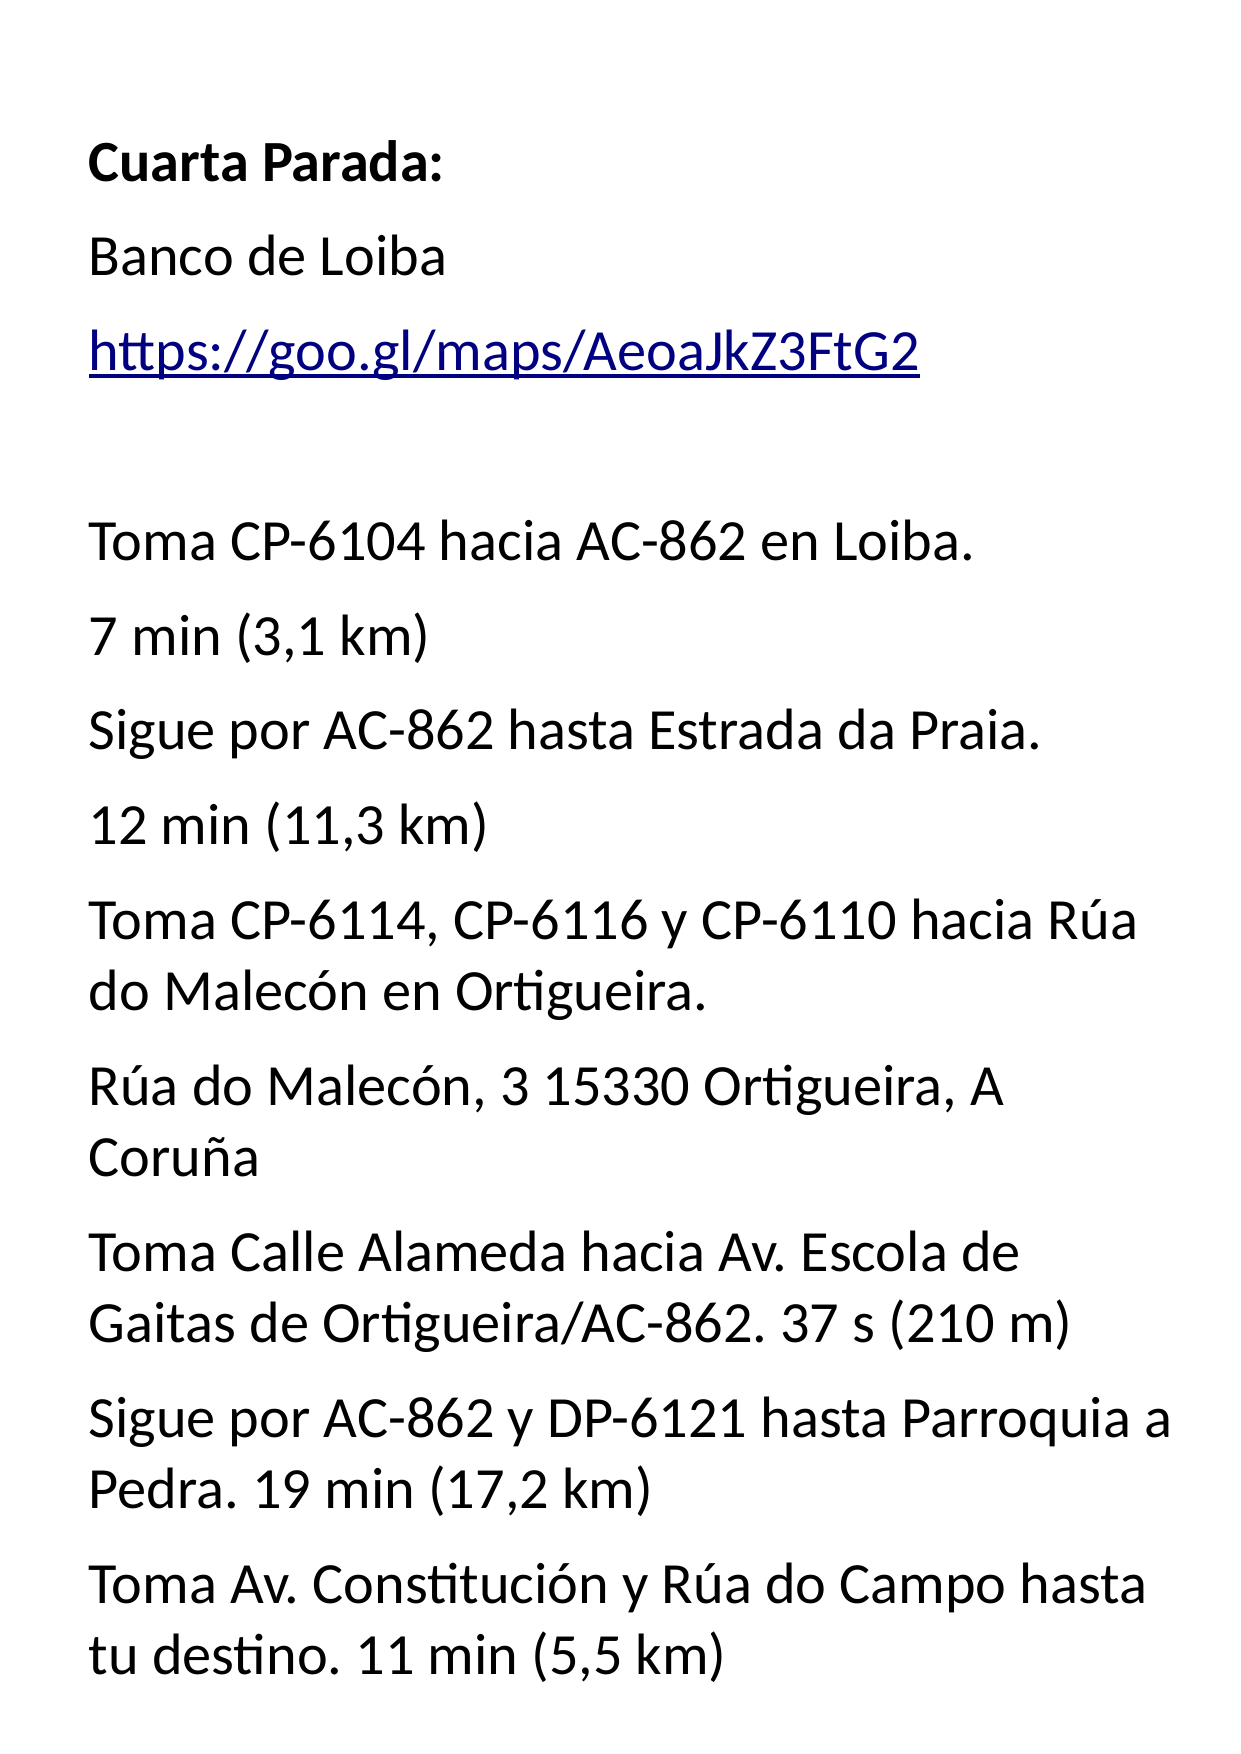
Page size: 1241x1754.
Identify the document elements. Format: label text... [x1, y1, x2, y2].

text Banco de Loiba [88, 219, 1181, 290]
text Toma Calle Alameda hacia Av. Escola de Gaitas de Ortigueira/AC-862. 37 s (210 m) [88, 1215, 1181, 1357]
text Sigue por AC-862 y DP-6121 hasta Parroquia a Pedra. 19 min (17,2 km) [88, 1381, 1181, 1523]
text 7 min (3,1 km) [88, 598, 1181, 669]
text Cuarta Parada: [88, 124, 1181, 196]
text Sigue por AC-862 hasta Estrada da Praia. [88, 693, 1181, 764]
text https://goo.gl/maps/AeoaJkZ3FtG2 [88, 314, 1181, 385]
text Toma CP-6104 hacia AC-862 en Loiba. [88, 503, 1181, 575]
text Toma Av. Constitución y Rúa do Campo hasta tu destino. 11 min (5,5 km) [88, 1547, 1181, 1689]
text 12 min (11,3 km) [88, 788, 1181, 859]
text Toma CP-6114, CP-6116 y CP-6110 hacia Rúa do Malecón en Ortigueira. [88, 883, 1181, 1025]
text Rúa do Malecón, 3 15330 Ortigueira, A Coruña [88, 1049, 1181, 1191]
